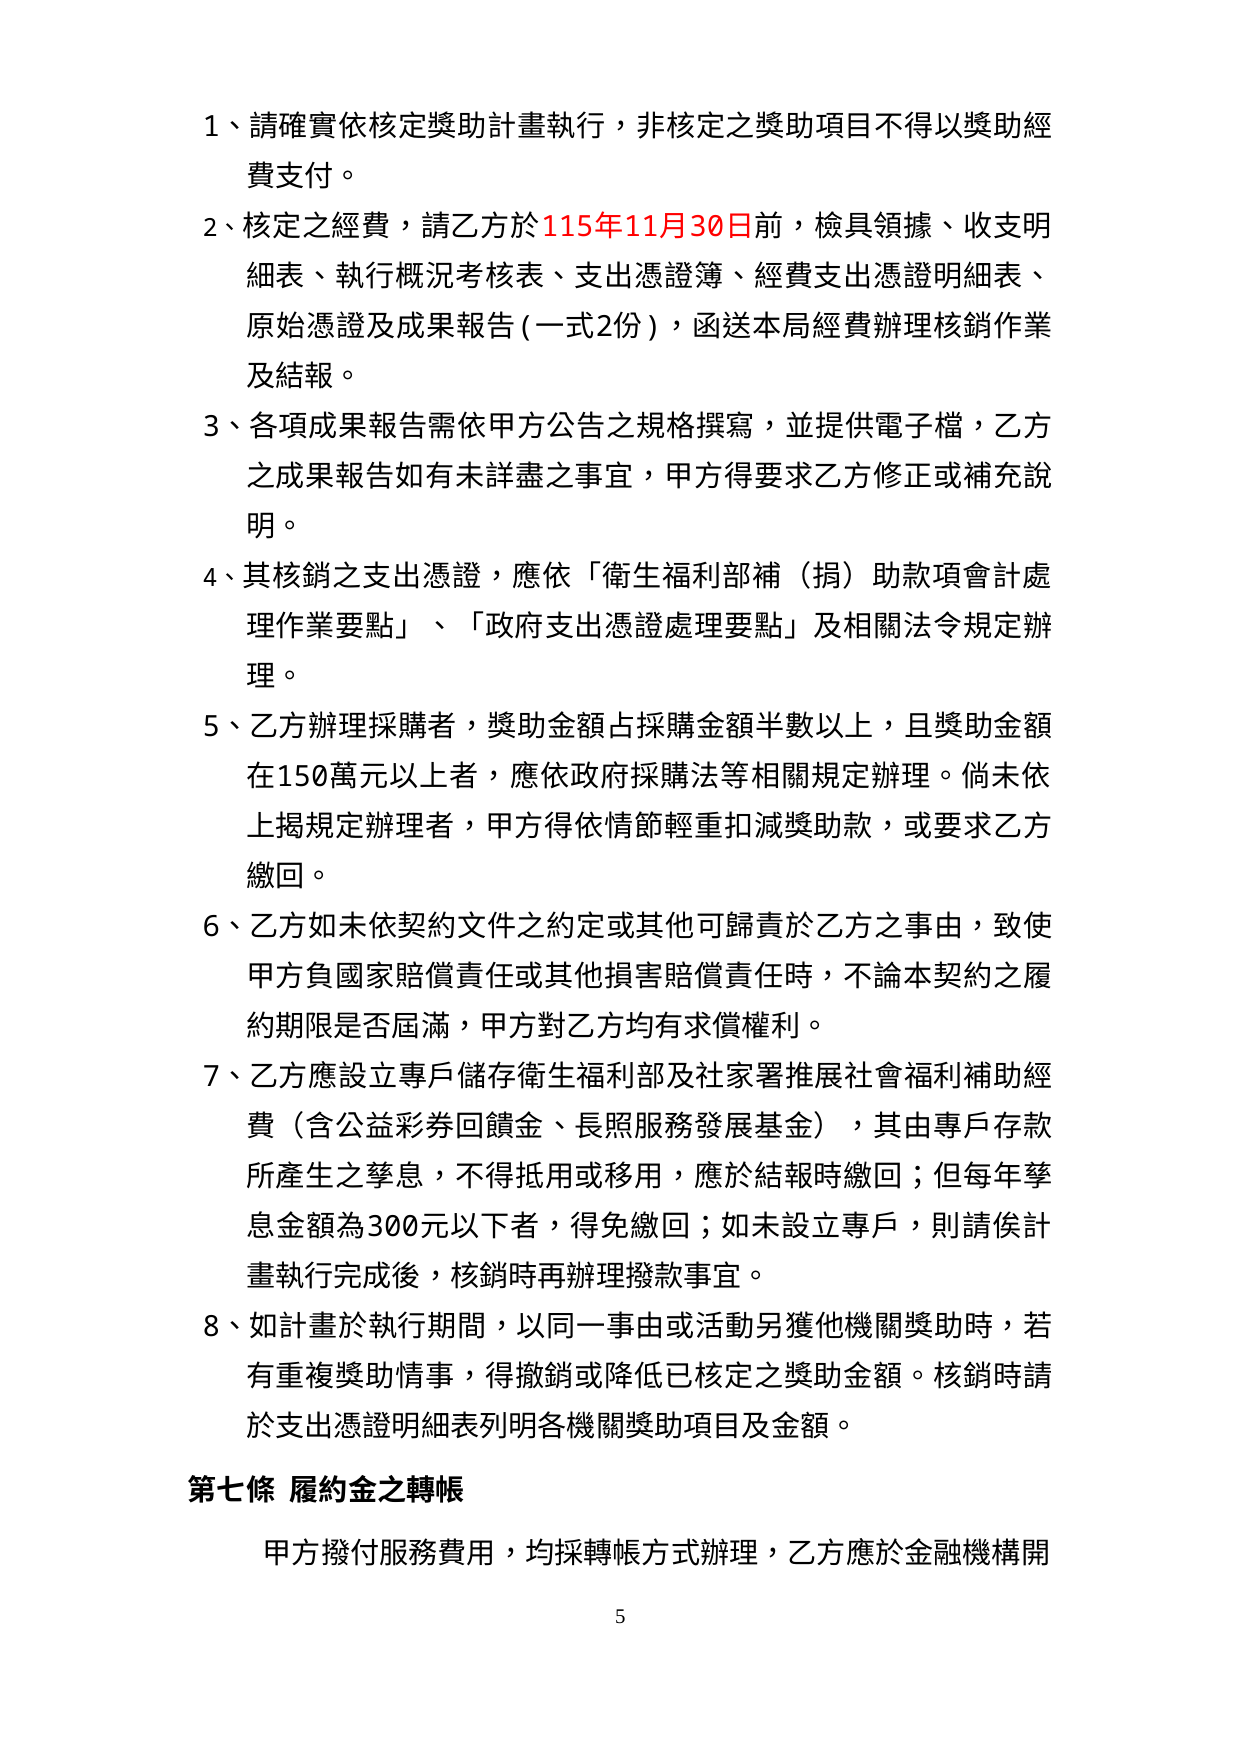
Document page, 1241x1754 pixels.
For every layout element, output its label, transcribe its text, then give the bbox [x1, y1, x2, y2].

list 核定之經費，請乙方於115年11月30日前，檢具領據、收支明細表、執行概況考核表、支出憑證簿、經費支出憑證明細表、原始憑證及成果報告(一式2份)，函送本局經費辦理核銷作業及結報。 [202, 196, 1053, 396]
text 甲方撥付服務費用，均採轉帳方式辦理，乙方應於金融機構開 [262, 1509, 1053, 1571]
list 請確實依核定獎助計畫執行，非核定之獎助項目不得以獎助經費支付。 [202, 96, 1053, 196]
list 各項成果報告需依甲方公告之規格撰寫，並提供電子檔，乙方之成果報告如有未詳盡之事宜，甲方得要求乙方修正或補充說明。 [202, 396, 1053, 546]
list 其核銷之支出憑證，應依「衛生福利部補（捐）助款項會計處理作業要點」、「政府支出憑證處理要點」及相關法令規定辦理。 [202, 546, 1053, 696]
text 第七條 履約金之轉帳 [187, 1446, 1053, 1509]
list 乙方如未依契約文件之約定或其他可歸責於乙方之事由，致使甲方負國家賠償責任或其他損害賠償責任時，不論本契約之履約期限是否屆滿，甲方對乙方均有求償權利。 [202, 896, 1053, 1046]
list 如計畫於執行期間，以同一事由或活動另獲他機關獎助時，若有重複獎助情事，得撤銷或降低已核定之獎助金額。核銷時請於支出憑證明細表列明各機關獎助項目及金額。 [202, 1296, 1053, 1446]
list 乙方辦理採購者，獎助金額占採購金額半數以上，且獎助金額在150萬元以上者，應依政府採購法等相關規定辦理。倘未依上揭規定辦理者，甲方得依情節輕重扣減獎助款，或要求乙方繳回。 [202, 696, 1053, 896]
list 乙方應設立專戶儲存衛生福利部及社家署推展社會福利補助經費（含公益彩券回饋金、長照服務發展基金），其由專戶存款所產生之孳息，不得抵用或移用，應於結報時繳回；但每年孳息金額為300元以下者，得免繳回；如未設立專戶，則請俟計畫執行完成後，核銷時再辦理撥款事宜。 [202, 1046, 1053, 1296]
